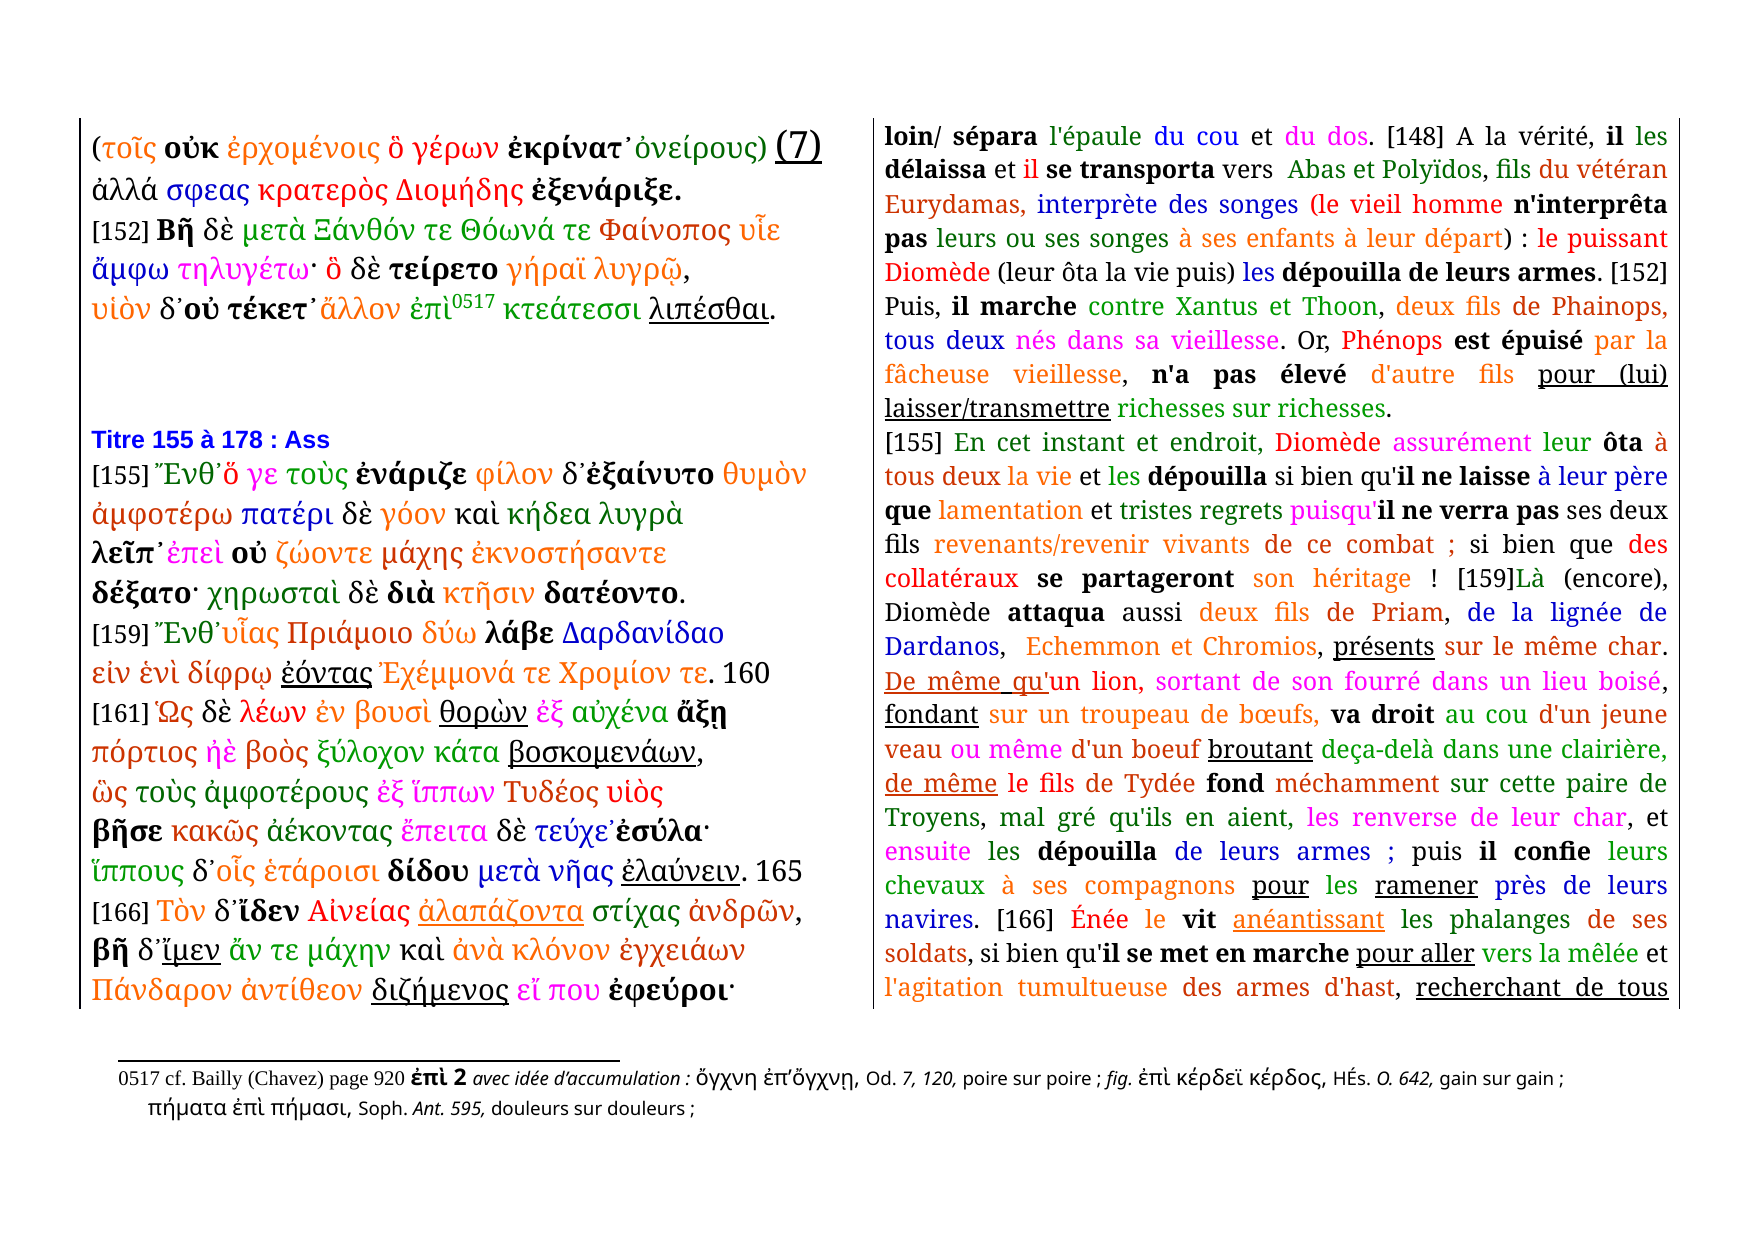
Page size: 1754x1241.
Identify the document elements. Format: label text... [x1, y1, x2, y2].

table_header loin/ sépara l'épaule du cou et du dos. [148] A la vérité, il les délaissa et il se transporta vers Abas et Polyïdos, fils du vétéran Eurydamas, interprète des songes (le vieil homme n'interprêta pas leurs ou ses songes à ses enfants à leur départ) : le puissant Diomède (leur ôta la vie puis) les dépouilla de leurs armes. [152] Puis, il marche contre Xantus et Thoon, deux fils de Phainops, tous deux nés dans sa vieillesse. Or, Phénops est épuisé par la fâcheuse vieillesse, n'a pas élevé d'autre fils pour (lui) laisser/transmettre richesses sur richesses. [874, 118, 1679, 425]
table_cell Titre 155 à 178 : Ass [155] Ἔνθ᾽ὅ γε τοὺς ἐνάριζε φίλον δ᾽ἐξαίνυτο θυμὸν ἀμφοτέρω πατέρι δὲ γόον καὶ κήδεα λυγρὰ λεῖπ᾽ἐπεὶ οὐ ζώοντε μάχης ἐκνοστήσαντε δέξατο· χηρωσταὶ δὲ διὰ κτῆσιν δατέοντο. [159] Ἔνθ᾽υἷας Πριάμοιο δύω λάβε Δαρδανίδαο εἰν ἑνὶ δίφρῳ ἐόντας Ἐχέμμονά τε Χρομίον τε. 160 [161] Ὡς δὲ λέων ἐν βουσὶ θορὼν ἐξ αὐχένα ἄξῃ πόρτιος ἠὲ βοὸς ξύλοχον κάτα βοσκομενάων, ὣς τοὺς ἀμφοτέρους ἐξ ἵππων Τυδέος υἱὸς βῆσε κακῶς ἀέκοντας ἔπειτα δὲ τεύχε᾽ἐσύλα· ἵππους δ᾽οἷς ἑτάροισι δίδου μετὰ νῆας ἐλαύνειν. 165 [166] Τὸν δ᾽ἴδεν Αἰνείας ἀλαπάζοντα στίχας ἀνδρῶν, βῆ δ᾽ἴμεν ἄν τε μάχην καὶ ἀνὰ κλόνον ἐγχειάων Πάνδαρον ἀντίθεον διζήμενος εἴ που ἐφεύροι· [81, 425, 873, 1009]
table_cell [155] En cet instant et endroit, Diomède assurément leur ôta à tous deux la vie et les dépouilla si bien qu'il ne laisse à leur père que lamentation et tristes regrets puisqu'il ne verra pas ses deux fils revenants/revenir vivants de ce combat ; si bien que des collatéraux se partageront son héritage ! [159]Là (encore), Diomède attaqua aussi deux fils de Priam, de la lignée de Dardanos, Echemmon et Chromios, présents sur le même char. De même qu'un lion, sortant de son fourré dans un lieu boisé, fondant sur un troupeau de bœufs, va droit au cou d'un jeune veau ou même d'un boeuf broutant deça-delà dans une clairière, de même le fils de Tydée fond méchamment sur cette paire de Troyens, mal gré qu'ils en aient, les renverse de leur char, et ensuite les dépouilla de leurs armes ; puis il confie leurs chevaux à ses compagnons pour les ramener près de leurs navires. [166] Énée le vit anéantissant les phalanges de ses soldats, si bien qu'il se met en marche pour aller vers la mêlée et l'agitation tumultueuse des armes d'hast, recherchant de tous [874, 425, 1679, 1009]
table_header (τοῖς οὐκ ἐρχομένοις ὃ γέρων ἐκρίνατ᾽ὀνείρους) (7) ἀλλά σφεας κρατερὸς Διομήδης ἐξενάριξε. [152] Βῆ δὲ μετὰ Ξάνθόν τε Θόωνά τε Φαίνοπος υἷε ἄμφω τηλυγέτω· ὃ δὲ τείρετο γήραϊ λυγρῷ, υἱὸν δ᾽οὐ τέκετ᾽ἄλλον ἐπὶ κτεάτεσσι λιπέσθαι. [81, 118, 873, 425]
